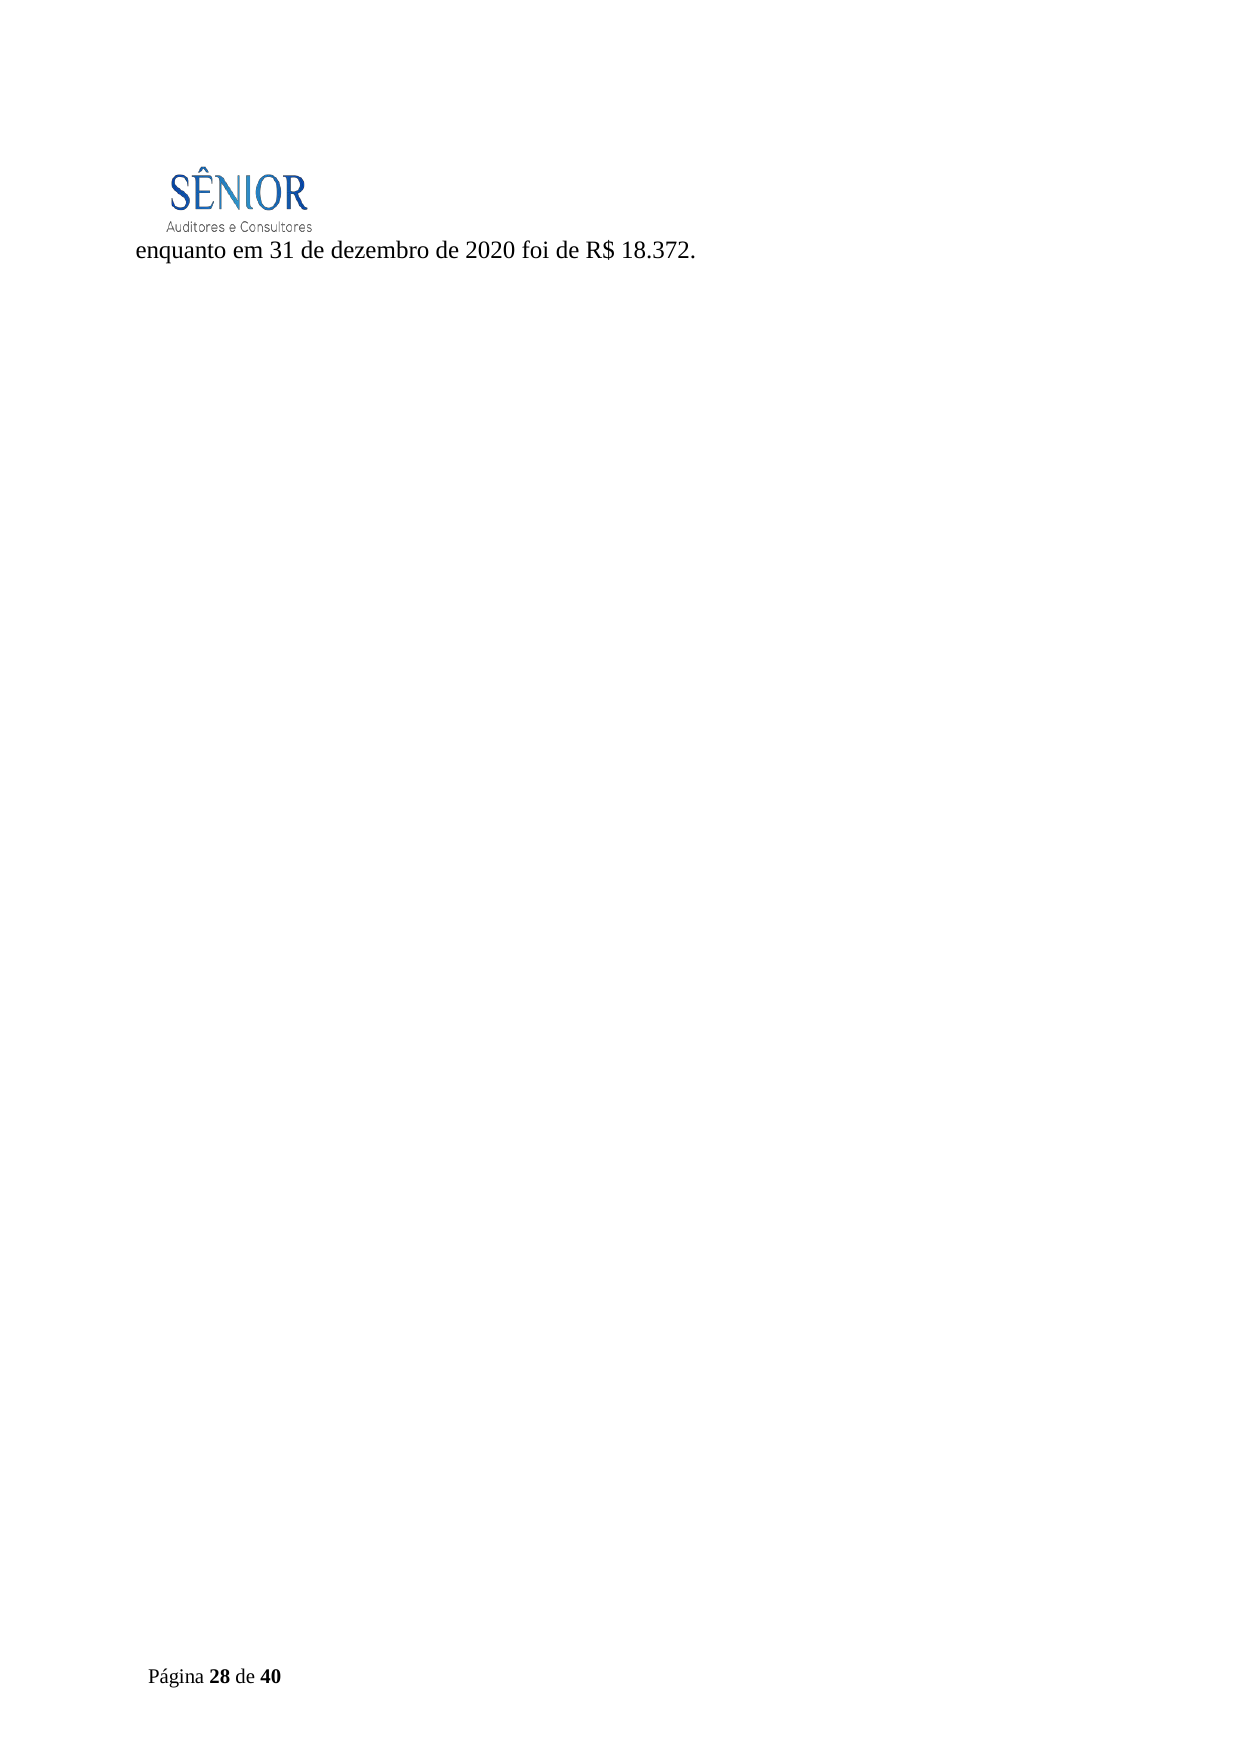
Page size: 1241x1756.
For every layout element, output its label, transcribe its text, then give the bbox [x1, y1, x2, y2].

list enquanto em 31 de dezembro de 2020 foi de R$ 18.372. [135, 235, 1123, 264]
